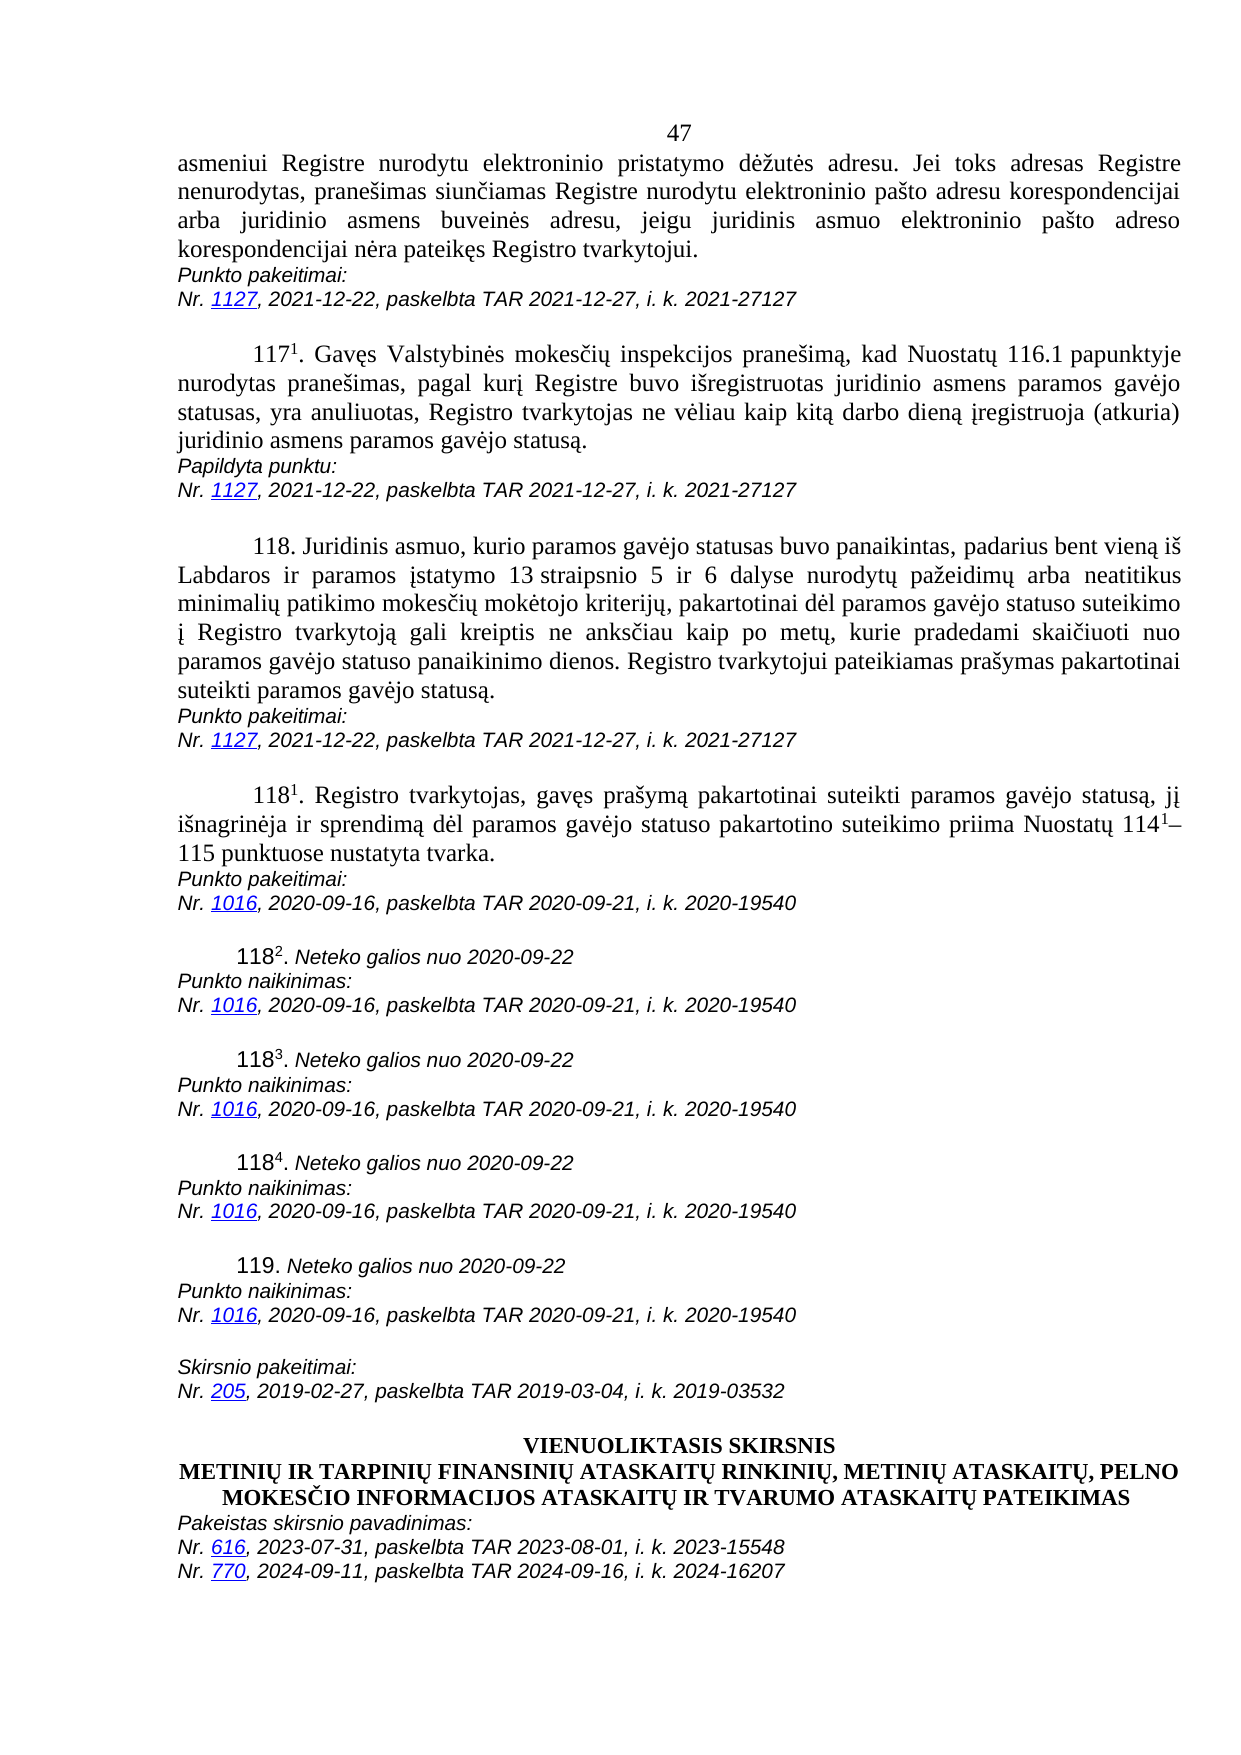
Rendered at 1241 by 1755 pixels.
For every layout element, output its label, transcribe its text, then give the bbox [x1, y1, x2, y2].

text Punkto naikinimas: [177, 969, 1181, 993]
text Nr. 616, 2023-07-31, paskelbta TAR 2023-08-01, i. k. 2023-15548 [177, 1535, 1181, 1559]
text Nr. 205, 2019-02-27, paskelbta TAR 2019-03-04, i. k. 2019-03532 [177, 1379, 1181, 1403]
text Punkto pakeitimai: [177, 703, 1181, 727]
text 1183. Neteko galios nuo 2020-09-22 [177, 1046, 1181, 1072]
text Nr. 1016, 2020-09-16, paskelbta TAR 2020-09-21, i. k. 2020-19540 [177, 1302, 1181, 1326]
text Nr. 1016, 2020-09-16, paskelbta TAR 2020-09-21, i. k. 2020-19540 [177, 890, 1181, 914]
text Nr. 1127, 2021-12-22, paskelbta TAR 2021-12-27, i. k. 2021-27127 [177, 727, 1181, 751]
text Nr. 1016, 2020-09-16, paskelbta TAR 2020-09-21, i. k. 2020-19540 [177, 1199, 1181, 1223]
text VIENUOLIKTASIS SKIRSNIS [177, 1432, 1181, 1458]
text 1171. Gavęs Valstybinės mokesčių inspekcijos pranešimą, kad Nuostatų 116.1 papunktyje nurodytas pranešimas, pagal kurį Registre buvo išregistruotas juridinio asmens paramos gavėjo statusas, yra anuliuotas, Registro tvarkytojas ne vėliau kaip kitą darbo dieną įregistruoja (atkuria) juridinio asmens paramos gavėjo statusą. [177, 339, 1181, 454]
text Nr. 1016, 2020-09-16, paskelbta TAR 2020-09-21, i. k. 2020-19540 [177, 1096, 1181, 1120]
text Punkto naikinimas: [177, 1072, 1181, 1096]
text 1182. Neteko galios nuo 2020-09-22 [177, 943, 1181, 969]
text asmeniui Registre nurodytu elektroninio pristatymo dėžutės adresu. Jei toks adresas Registre nenurodytas, pranešimas siunčiamas Registre nurodytu elektroninio pašto adresu korespondencijai arba juridinio asmens buveinės adresu, jeigu juridinis asmuo elektroninio pašto adreso korespondencijai nėra pateikęs Registro tvarkytojui. [177, 148, 1181, 263]
text Punkto naikinimas: [177, 1175, 1181, 1199]
text Nr. 1127, 2021-12-22, paskelbta TAR 2021-12-27, i. k. 2021-27127 [177, 478, 1181, 502]
text 119. Neteko galios nuo 2020-09-22 [177, 1252, 1181, 1278]
text Nr. 1127, 2021-12-22, paskelbta TAR 2021-12-27, i. k. 2021-27127 [177, 287, 1181, 311]
text Pakeistas skirsnio pavadinimas: [177, 1511, 1181, 1535]
text Nr. 1016, 2020-09-16, paskelbta TAR 2020-09-21, i. k. 2020-19540 [177, 993, 1181, 1017]
text Punkto pakeitimai: [177, 263, 1181, 287]
text 1184. Neteko galios nuo 2020-09-22 [177, 1149, 1181, 1175]
text Punkto naikinimas: [177, 1278, 1181, 1302]
text METINIŲ IR TARPINIŲ FINANSINIŲ ATASKAITŲ RINKINIŲ, METINIŲ ATASKAITŲ, PELNO MOKESČIO INFORMACIJOS ATASKAITŲ IR TVARUMO ATASKAITŲ PATEIKIMAS [177, 1458, 1181, 1511]
text 118. Juridinis asmuo, kurio paramos gavėjo statusas buvo panaikintas, padarius bent vieną iš Labdaros ir paramos įstatymo 13 straipsnio 5 ir 6 dalyse nurodytų pažeidimų arba neatitikus minimalių patikimo mokesčių mokėtojo kriterijų, pakartotinai dėl paramos gavėjo statuso suteikimo į Registro tvarkytoją gali kreiptis ne anksčiau kaip po metų, kurie pradedami skaičiuoti nuo paramos gavėjo statuso panaikinimo dienos. Registro tvarkytojui pateikiamas prašymas pakartotinai suteikti paramos gavėjo statusą. [177, 531, 1181, 703]
text Nr. 770, 2024-09-11, paskelbta TAR 2024-09-16, i. k. 2024-16207 [177, 1559, 1181, 1583]
text Skirsnio pakeitimai: [177, 1355, 1181, 1379]
text Papildyta punktu: [177, 454, 1181, 478]
text 1181. Registro tvarkytojas, gavęs prašymą pakartotinai suteikti paramos gavėjo statusą, jį išnagrinėja ir sprendimą dėl paramos gavėjo statuso pakartotino suteikimo priima Nuostatų 1141–115 punktuose nustatyta tvarka. [177, 780, 1181, 866]
text Punkto pakeitimai: [177, 866, 1181, 890]
